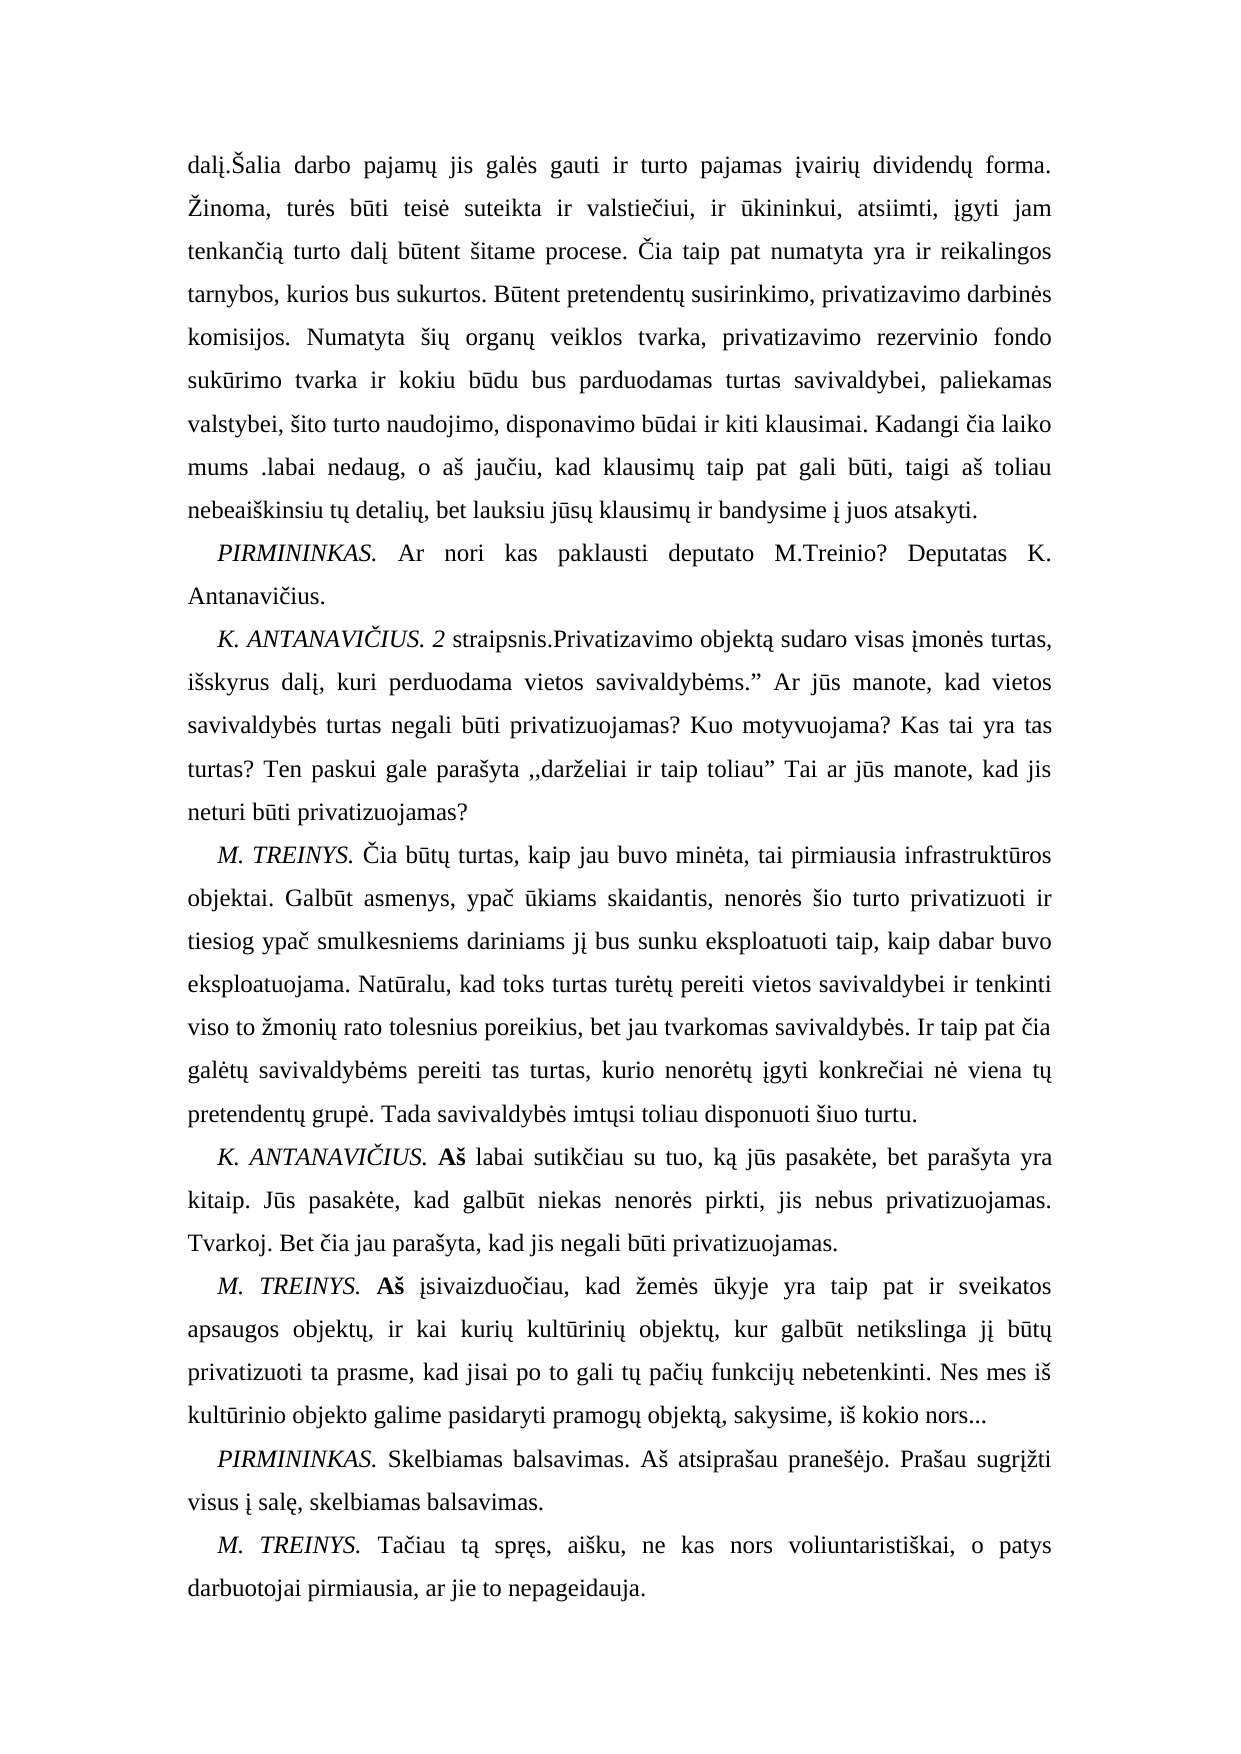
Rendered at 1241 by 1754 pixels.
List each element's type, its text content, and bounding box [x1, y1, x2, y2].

text dalį.Šalia darbo pajamų jis galės gauti ir turto pajamas įvairių dividendų forma. Žinoma, turės būti teisė suteikta ir valstiečiui, ir ūkininkui, atsiimti, įgyti jam tenkančią turto dalį būtent šitame procese. Čia taip pat numatyta yra ir reikalingos tarnybos, kurios bus sukurtos. Būtent pretendentų susirinkimo, privatizavimo darbinės komisijos. Numatyta šių organų veiklos tvarka, privatizavimo rezervinio fondo sukūrimo tvarka ir kokiu būdu bus parduodamas turtas savivaldybei, paliekamas valstybei, šito turto naudojimo, disponavimo būdai ir kiti klausimai. Kadangi čia laiko mums .labai nedaug, o aš jaučiu, kad klausimų taip pat gali būti, taigi aš toliau nebeaiškinsiu tų detalių, bet lauksiu jūsų klausimų ir bandysime į juos atsakyti. [187, 150, 1053, 524]
text K. ANTANAVIČIUS. Aš labai sutikčiau su tuo, ką jūs pasakėte, bet parašyta yra kitaip. Jūs pasakėte, kad galbūt niekas nenorės pirkti, jis nebus privatizuojamas. Tvarkoj. Bet čia jau parašyta, kad jis negali būti privatizuojamas. [187, 1142, 1053, 1257]
text M. TREINYS. Čia būtų turtas, kaip jau buvo minėta, tai pirmiausia infrastruktūros objektai. Galbūt asmenys, ypač ūkiams skaidantis, nenorės šio turto privatizuoti ir tiesiog ypač smulkesniems dariniams jį bus sunku eksploatuoti taip, kaip dabar buvo eksploatuojama. Natūralu, kad toks turtas turėtų pereiti vietos savivaldybei ir tenkinti viso to žmonių rato tolesnius poreikius, bet jau tvarkomas savivaldybės. Ir taip pat čia galėtų savivaldybėms pereiti tas turtas, kurio nenorėtų įgyti konkrečiai nė viena tų pretendentų grupė. Tada savivaldybės imtųsi toliau disponuoti šiuo turtu. [187, 840, 1053, 1127]
text M. TREINYS. Tačiau tą spręs, aišku, ne kas nors voliuntaristiškai, o patys darbuotojai pirmiausia, ar jie to nepageidauja. [187, 1530, 1053, 1602]
text K. ANTANAVIČIUS. 2 straipsnis.Privatizavimo objektą sudaro visas įmonės turtas, išskyrus dalį, kuri perduodama vietos savivaldybėms.” Ar jūs manote, kad vietos savivaldybės turtas negali būti privatizuojamas? Kuo motyvuojama? Kas tai yra tas turtas? Ten paskui gale parašyta ,,darželiai ir taip toliau” Tai ar jūs manote, kad jis neturi būti privatizuojamas? [187, 624, 1053, 826]
text M. TREINYS. Aš įsivaizduočiau, kad žemės ūkyje yra taip pat ir sveikatos apsaugos objektų, ir kai kurių kultūrinių objektų, kur galbūt netikslinga jį būtų privatizuoti ta prasme, kad jisai po to gali tų pačių funkcijų nebetenkinti. Nes mes iš kultūrinio objekto galime pasidaryti pramogų objektą, sakysime, iš kokio nors... [187, 1271, 1053, 1429]
text PIRMININKAS. Ar nori kas paklausti deputato M.Treinio? Deputatas K. Antanavičius. [187, 538, 1053, 610]
text PIRMININKAS. Skelbiamas balsavimas. Aš atsiprašau pranešėjo. Prašau sugrįžti visus į salę, skelbiamas balsavimas. [187, 1444, 1053, 1516]
